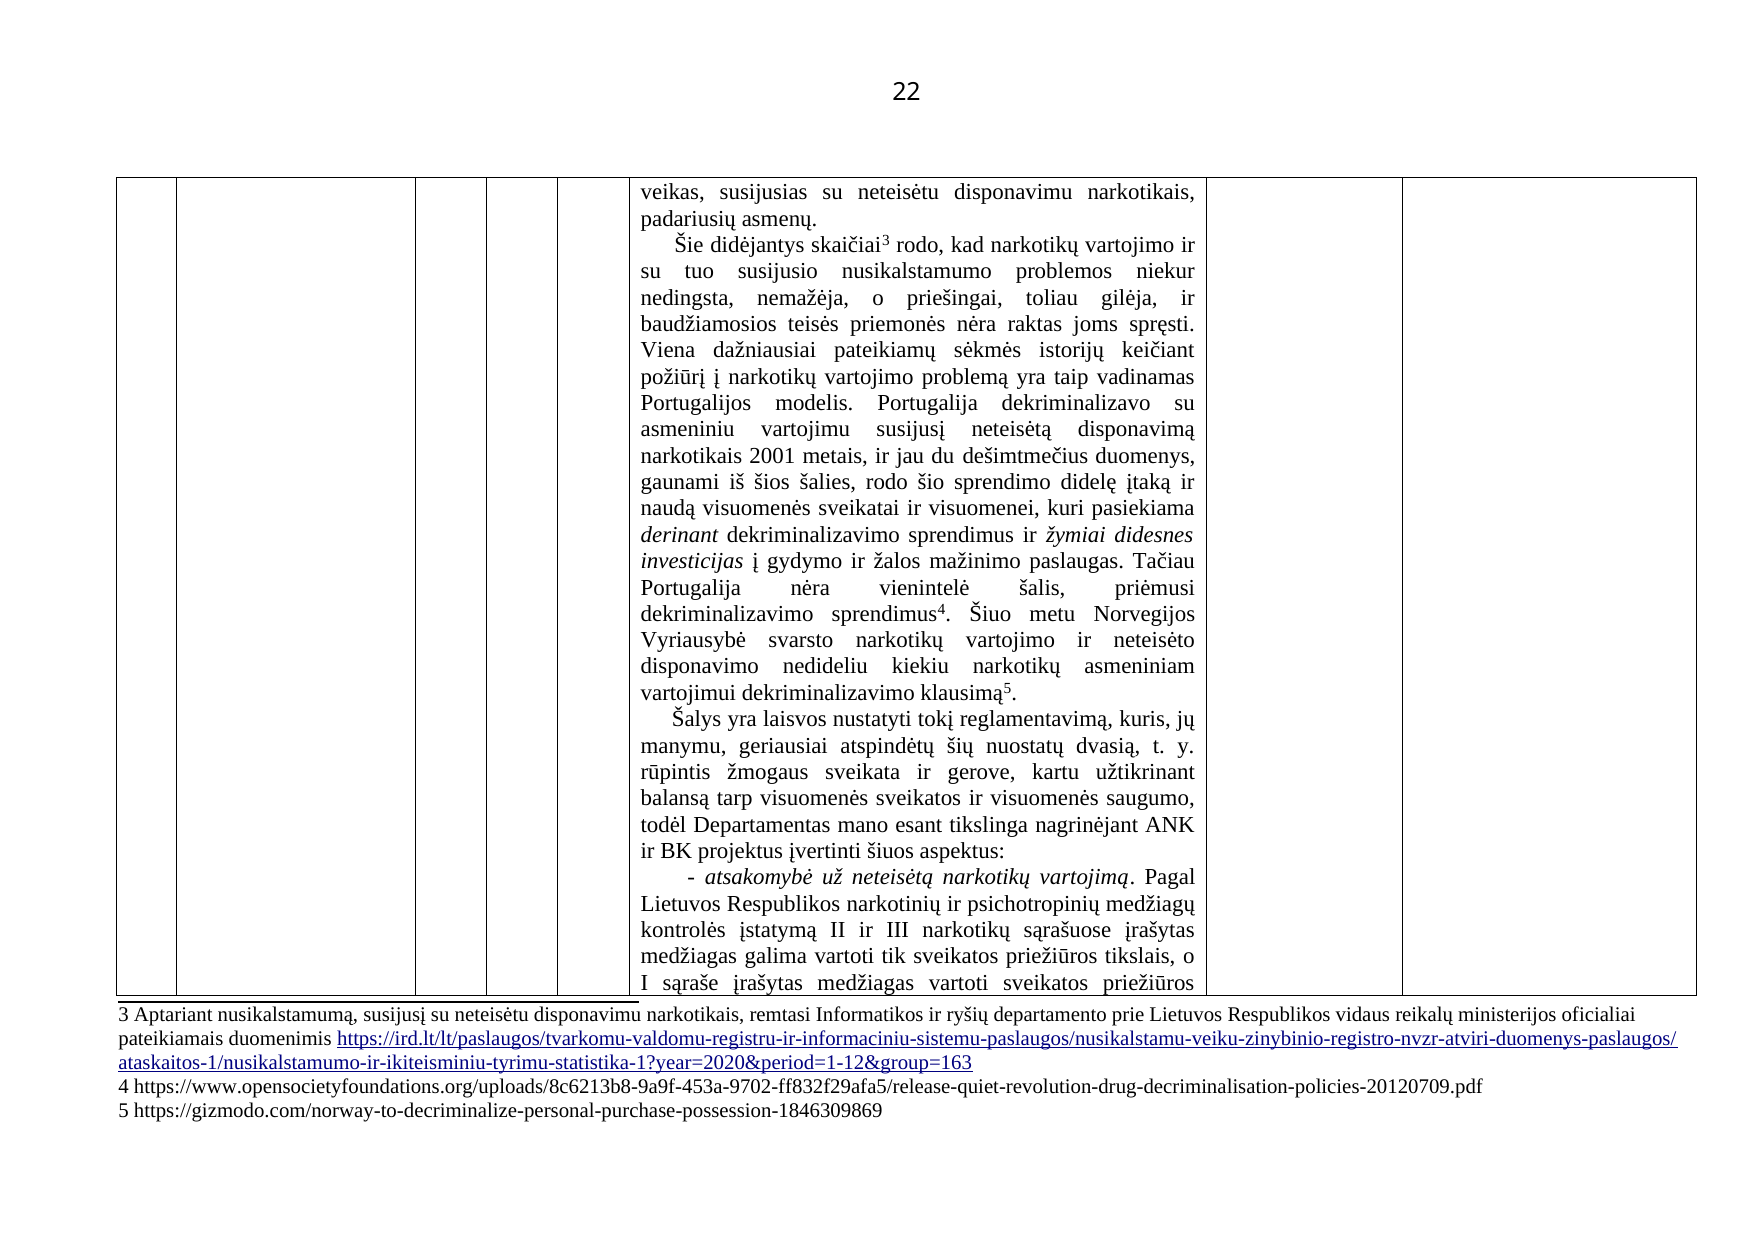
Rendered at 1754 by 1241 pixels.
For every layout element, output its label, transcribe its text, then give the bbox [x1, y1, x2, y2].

table_cell [1403, 178, 1696, 995]
table_cell [177, 178, 415, 995]
table_cell [1207, 178, 1402, 995]
table_cell [487, 178, 557, 995]
table_cell [117, 178, 176, 995]
table_cell [558, 178, 629, 995]
table_cell veikas, susijusias su neteisėtu disponavimu narkotikais, padariusių asmenų. Šie didėjantys skaičiai rodo, kad narkotikų vartojimo ir su tuo susijusio nusikalstamumo problemos niekur nedingsta, nemažėja, o priešingai, toliau gilėja, ir baudžiamosios teisės priemonės nėra raktas joms spręsti. Viena dažniausiai pateikiamų sėkmės istorijų keičiant požiūrį į narkotikų vartojimo problemą yra taip vadinamas Portugalijos modelis. Portugalija dekriminalizavo su asmeniniu vartojimu susijusį neteisėtą disponavimą narkotikais 2001 metais, ir jau du dešimtmečius duomenys, gaunami iš šios šalies, rodo šio sprendimo didelę įtaką ir naudą visuomenės sveikatai ir visuomenei, kuri pasiekiama derinant dekriminalizavimo sprendimus ir žymiai didesnes investicijas į gydymo ir žalos mažinimo paslaugas. Tačiau Portugalija nėra vienintelė šalis, priėmusi dekriminalizavimo sprendimus. Šiuo metu Norvegijos Vyriausybė svarsto narkotikų vartojimo ir neteisėto disponavimo nedideliu kiekiu narkotikų asmeniniam vartojimui dekriminalizavimo klausimą. Šalys yra laisvos nustatyti tokį reglamentavimą, kuris, jų manymu, geriausiai atspindėtų šių nuostatų dvasią, t. y. rūpintis žmogaus sveikata ir gerove, kartu užtikrinant balansą tarp visuomenės sveikatos ir visuomenės saugumo, todėl Departamentas mano esant tikslinga nagrinėjant ANK ir BK projektus įvertinti šiuos aspektus: - atsakomybė už neteisėtą narkotikų vartojimą. Pagal Lietuvos Respublikos narkotinių ir psichotropinių medžiagų kontrolės įstatymą II ir III narkotikų sąrašuose įrašytas medžiagas galima vartoti tik sveikatos priežiūros tikslais, o I sąraše įrašytas medžiagas vartoti sveikatos priežiūros [630, 178, 1206, 995]
table_cell [416, 178, 486, 995]
